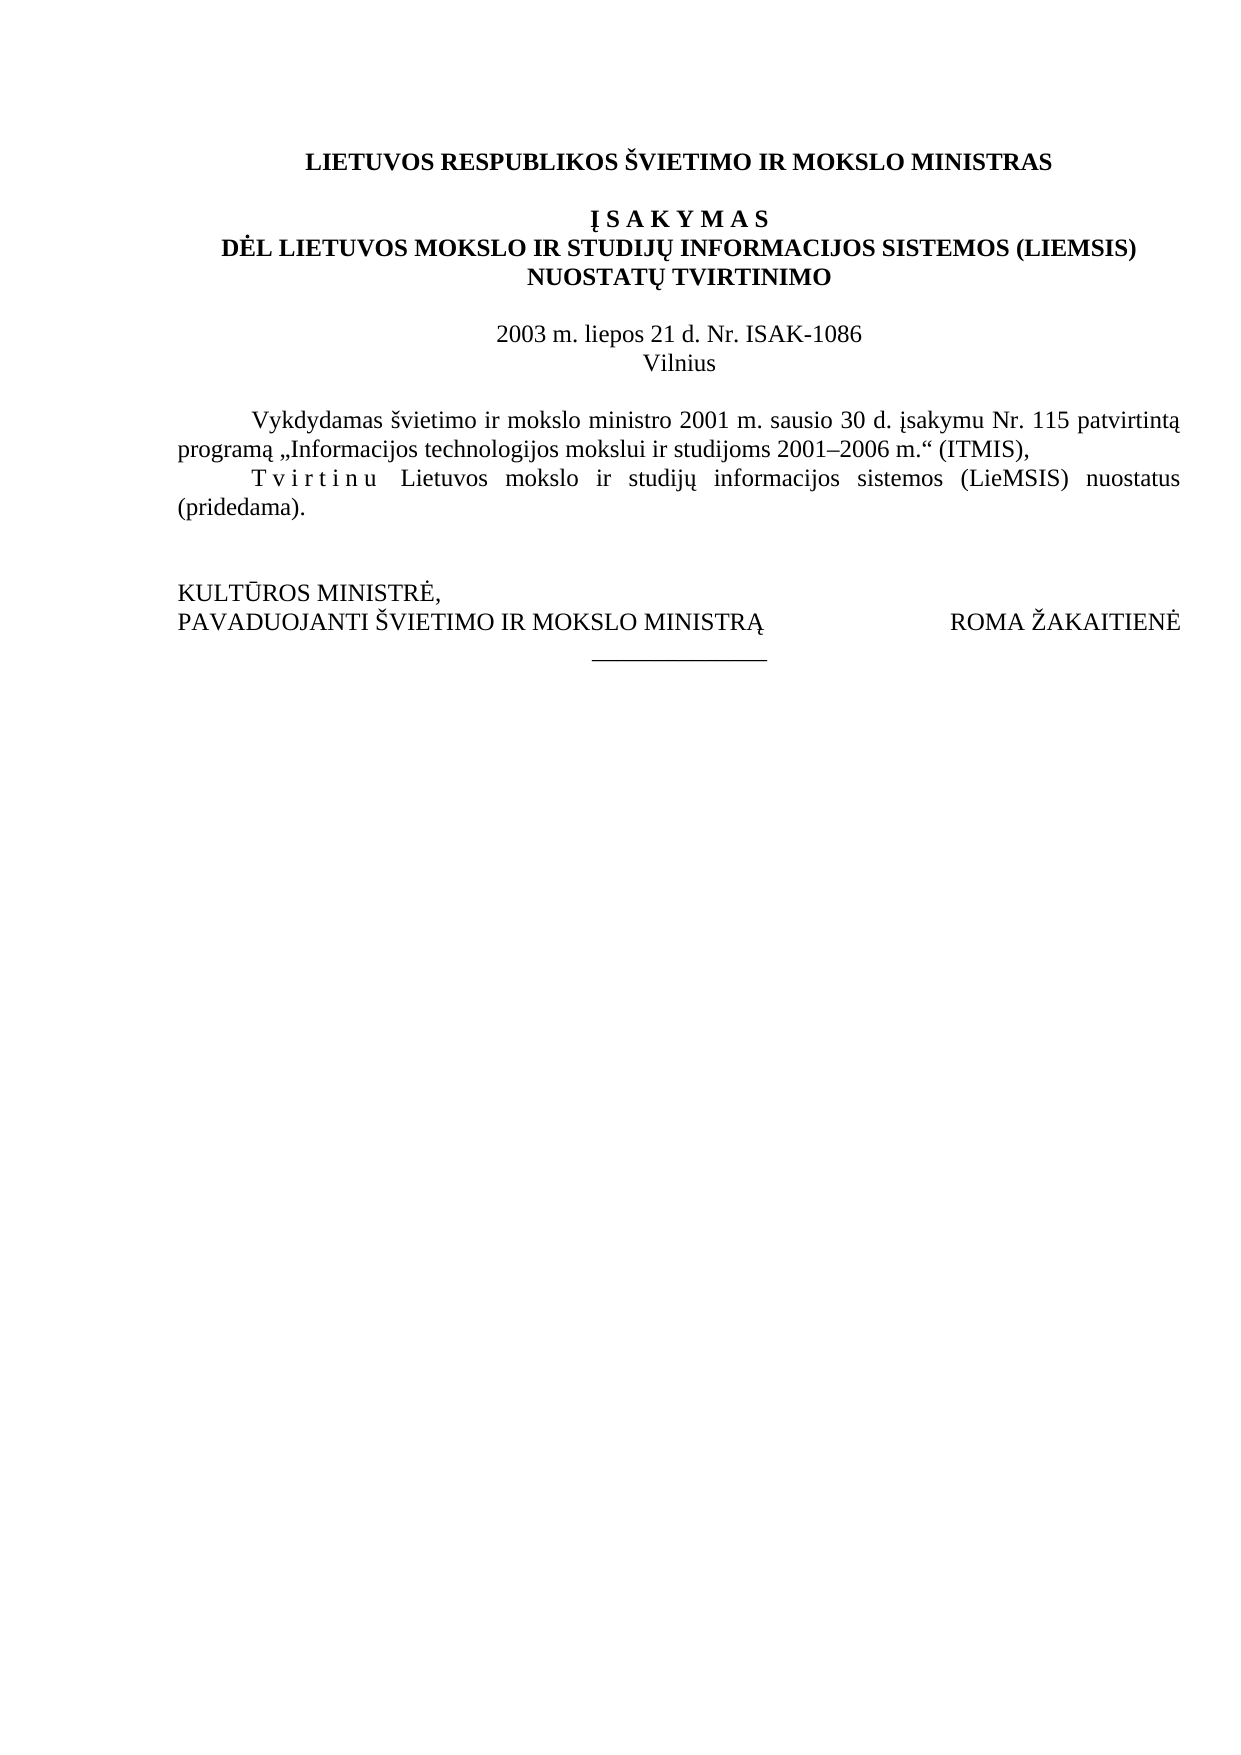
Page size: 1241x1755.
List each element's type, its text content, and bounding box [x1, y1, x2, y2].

text Tvirtinu Lietuvos mokslo ir studijų informacijos sistemos (LieMSIS) nuostatus (pridedama). [177, 463, 1181, 521]
text ______________ [177, 636, 1181, 664]
text PAVADUOJANTI ŠVIETIMO IR MOKSLO MINISTRĄ ROMA ŽAKAITIENĖ [177, 607, 1181, 636]
text Į S A K Y M A S [177, 204, 1181, 233]
text LIETUVOS RESPUBLIKOS ŠVIETIMO IR MOKSLO MINISTRAS [177, 147, 1181, 176]
text DĖL LIETUVOS MOKSLO IR STUDIJŲ INFORMACIJOS SISTEMOS (LIEMSIS) NUOSTATŲ TVIRTINIMO [177, 233, 1181, 291]
text Vykdydamas švietimo ir mokslo ministro 2001 m. sausio 30 d. įsakymu Nr. 115 patvirtintą programą „Informacijos technologijos mokslui ir studijoms 2001–2006 m.“ (ITMIS), [177, 406, 1181, 463]
text KULTŪROS MINISTRĖ, [177, 578, 1181, 607]
text Vilnius [177, 348, 1181, 377]
text 2003 m. liepos 21 d. Nr. ISAK-1086 [177, 319, 1181, 348]
